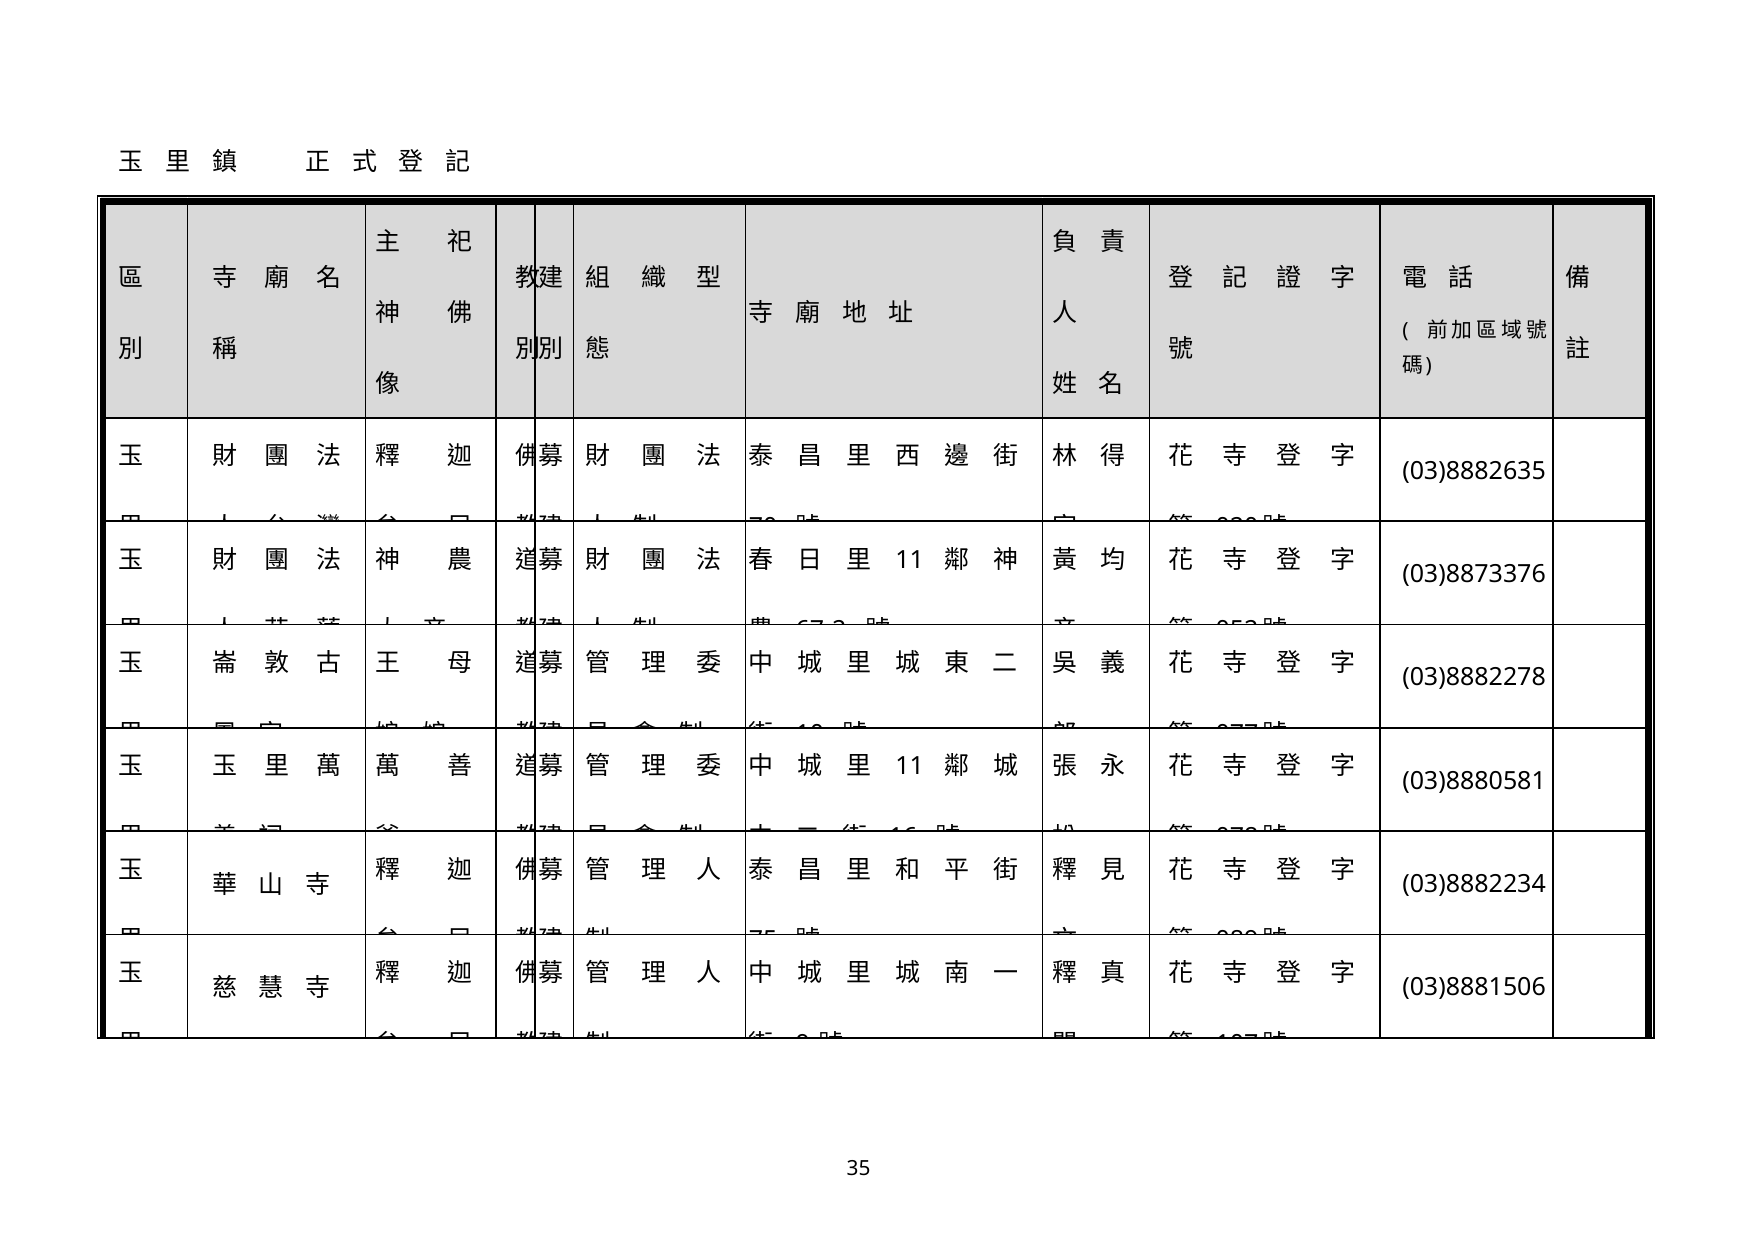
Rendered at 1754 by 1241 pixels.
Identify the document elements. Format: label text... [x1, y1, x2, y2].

table_cell 萬善爺 [366, 729, 495, 830]
table_cell 張永松 [1043, 729, 1149, 830]
table_cell 玉里鎮 [106, 832, 187, 934]
table_cell 中城里城南一街9號 [746, 935, 1042, 1037]
table_cell 釋真聞 [1043, 935, 1149, 1037]
table_cell 佛教 [497, 935, 534, 1037]
table_cell 花寺登字第078號 [1150, 729, 1379, 830]
table_cell 泰昌里和平街75號 [746, 832, 1042, 934]
table_cell 玉里鎮 [106, 625, 187, 727]
table_cell 道教 [497, 729, 534, 830]
table_header 寺廟地址 [746, 205, 1042, 417]
table_header 組織型態 [574, 205, 745, 417]
table_cell (03)8882635 [1381, 419, 1552, 520]
table_cell 財團法人台灣省花蓮縣玉里鎮玉泉寺 [188, 419, 365, 520]
table_cell 春日里11鄰神農67-2號 [746, 522, 1042, 624]
table_header 電話 (前加區域號碼) [1381, 205, 1552, 417]
table_header 主祀神佛像 [366, 205, 495, 417]
table_cell 玉里鎮 [106, 522, 187, 624]
table_cell 管理人制 [574, 832, 745, 934]
table_cell 花寺登字第052號 [1150, 522, 1379, 624]
table_cell 中城里城東二街10號 [746, 625, 1042, 727]
table_cell (03)8880581 [1381, 729, 1552, 830]
table_cell [1554, 729, 1645, 830]
table_header 區別 [106, 205, 187, 417]
table_cell 佛教 [497, 832, 534, 934]
table_cell 黃均彦 [1043, 522, 1149, 624]
text 玉里鎮 正式登記 [119, 124, 1635, 195]
table_cell (03)8882234 [1381, 832, 1552, 934]
table_header 負責人 姓名 [1043, 205, 1149, 417]
table_header 教別 [497, 205, 534, 417]
table_cell 華山寺 [188, 832, 365, 934]
table_cell 釋見文 [1043, 832, 1149, 934]
table_cell 花寺登字第077號 [1150, 625, 1379, 727]
table_cell 釋迦牟尼佛 [366, 832, 495, 934]
table_cell 財團法人制 [574, 419, 745, 520]
table_cell 林得家 [1043, 419, 1149, 520]
table_header 建別 [536, 205, 573, 417]
table_cell 玉里鎮 [106, 729, 187, 830]
table_cell 道教 [497, 625, 534, 727]
table_cell 王母娘娘 [366, 625, 495, 727]
table_cell (03)8873376 [1381, 522, 1552, 624]
table_cell 募建 [536, 832, 573, 934]
table_cell 釋迦牟尼佛 [366, 935, 495, 1037]
table_cell 道教 [497, 522, 534, 624]
table_cell 募建 [536, 935, 573, 1037]
table_header 寺廟名稱 [188, 205, 365, 417]
table_cell [1554, 832, 1645, 934]
table_cell 吳義郎 [1043, 625, 1149, 727]
table_cell (03)8882278 [1381, 625, 1552, 727]
table_cell 玉里萬善祠 [188, 729, 365, 830]
table_cell [1554, 522, 1645, 624]
table_cell [1554, 625, 1645, 727]
table_cell 花寺登字第020號 [1150, 419, 1379, 520]
table_cell 花寺登字第089號 [1150, 832, 1379, 934]
table_cell 崙敦古鳳宮 [188, 625, 365, 727]
table_cell 慈慧寺 [188, 935, 365, 1037]
table_cell 玉里鎮 [106, 419, 187, 520]
table_header 備註 [1554, 205, 1645, 417]
table_cell [1554, 419, 1645, 520]
table_header 登記證字號 [1150, 205, 1379, 417]
table_cell 玉里鎮 [106, 935, 187, 1037]
table_cell 中城里11鄰城中二街16號 [746, 729, 1042, 830]
table_cell 花寺登字第107號 [1150, 935, 1379, 1037]
table_cell [1554, 935, 1645, 1037]
table_cell 神農大帝 [366, 522, 495, 624]
table_cell 財團法人花蓮縣玉里鎮春日五榖宮 [188, 522, 365, 624]
table_cell 泰昌里西邊街70號 [746, 419, 1042, 520]
table_cell 釋迦牟尼佛 [366, 419, 495, 520]
table_cell 募建 [536, 522, 573, 624]
table_cell 募建 [536, 729, 573, 830]
table_cell 管理人制 [574, 935, 745, 1037]
table_cell 財團法人制 [574, 522, 745, 624]
table_cell (03)8881506 [1381, 935, 1552, 1037]
table_cell 募建 [536, 625, 573, 727]
table_cell 佛教 [497, 419, 534, 520]
table_cell 募建 [536, 419, 573, 520]
table_cell 管理委員會制 [574, 729, 745, 830]
table_cell 管理委員會制 [574, 625, 745, 727]
